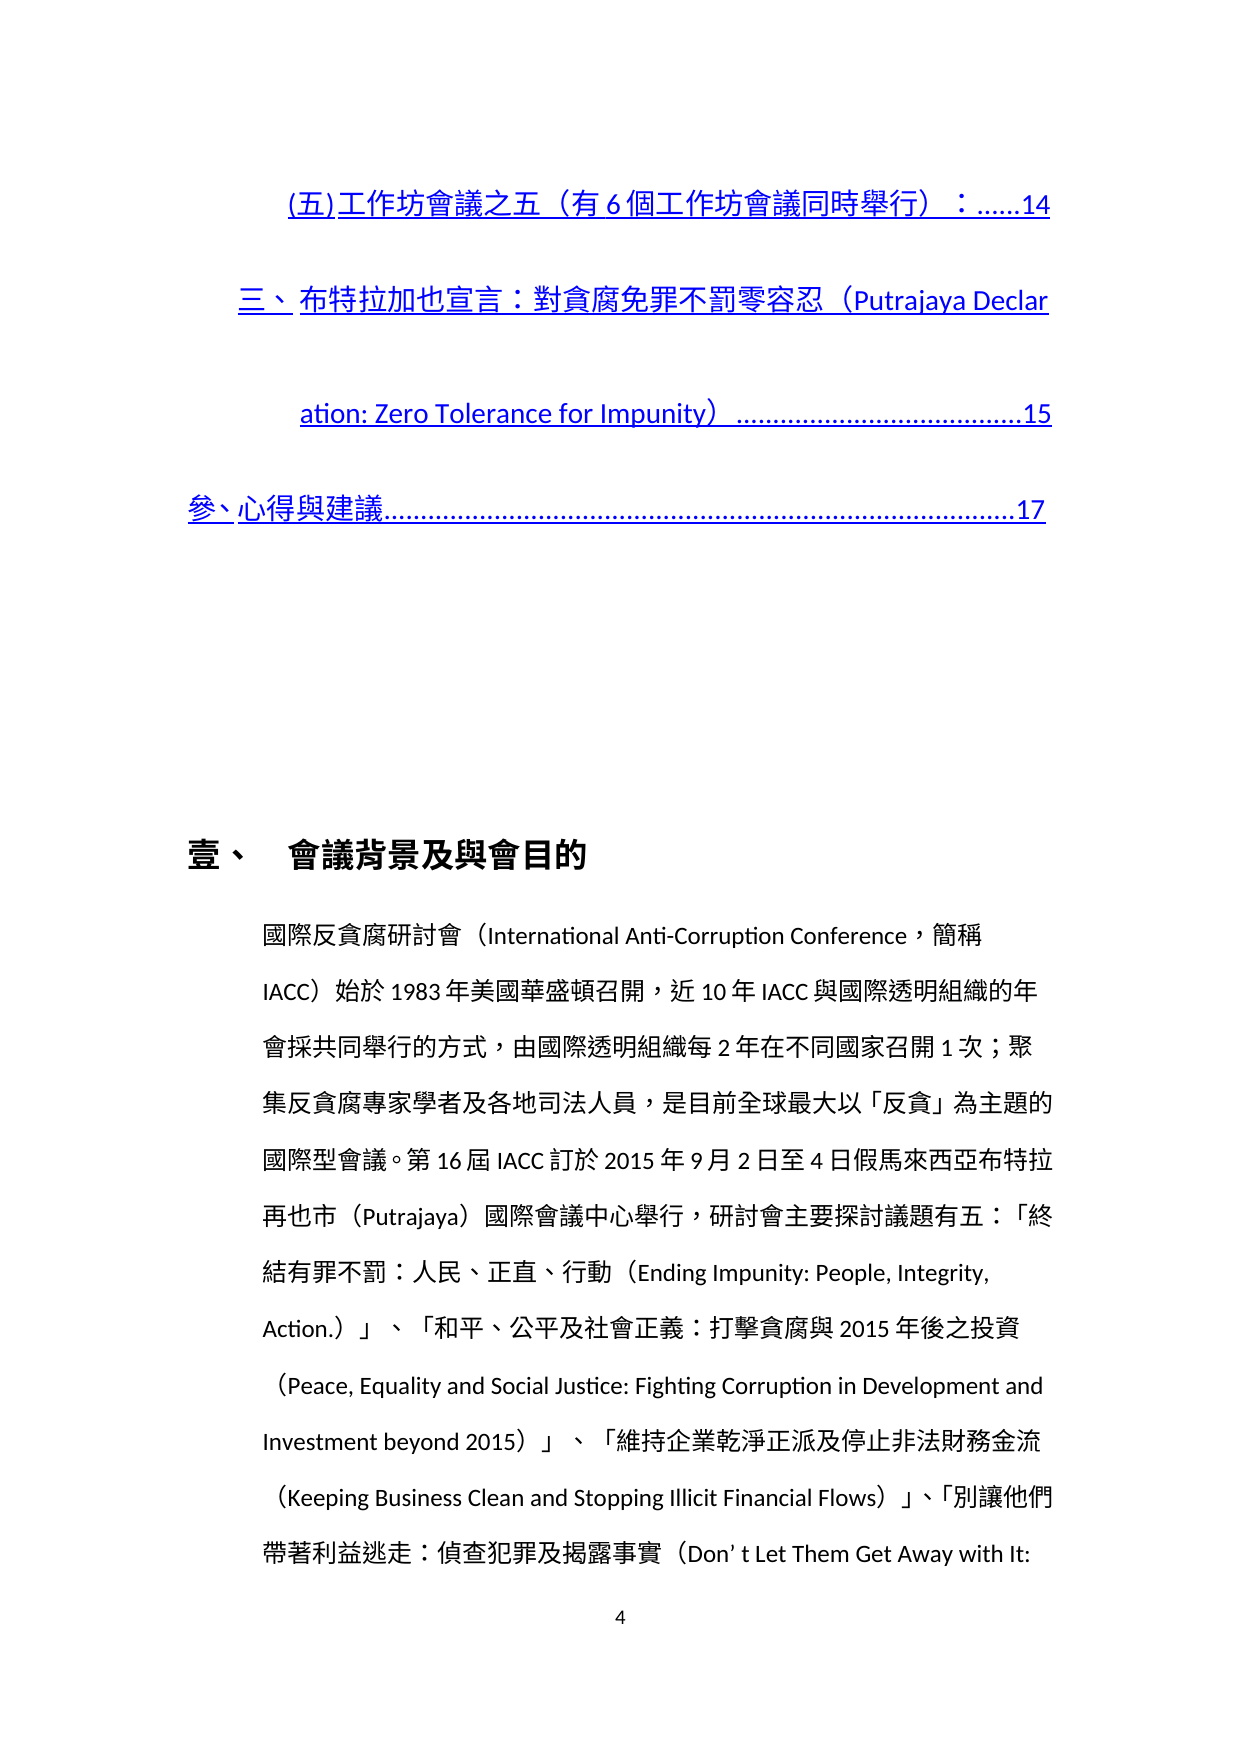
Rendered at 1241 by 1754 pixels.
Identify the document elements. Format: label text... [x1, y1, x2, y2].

text 三、 布特拉加也宣言：對貪腐免罪不罰零容忍（Putrajaya Declaration: Zero Tolerance for Impunity）.......................................15 [237, 261, 1053, 448]
text (五) 工作坊會議之五（有6個工作坊會議同時舉行）：......14 [287, 164, 1053, 239]
text 參、 心得與建議......................................................................................17 [187, 469, 1053, 544]
text 國際反貪腐研討會（International Anti-Corruption Conference，簡稱IACC）始於1983年美國華盛頓召開，近10年IACC與國際透明組織的年會採共同舉行的方式，由國際透明組織每2年在不同國家召開1次；聚集反貪腐專家學者及各地司法人員，是目前全球最大以「反貪」為主題的國際型會議。第16屆IACC訂於2015年9月2日至4日假馬來西亞布特拉再也市（Putrajaya）國際會議中心舉行，研討會主要探討議題有五：「終結有罪不罰：人民、正直、行動（Ending Impunity: People, Integrity, Action.）」、「和平、公平及社會正義：打擊貪腐與2015年後之投資（Peace, Equality and Social Justice: Fighting Corruption in Development and Investment beyond 2015）」、「維持企業乾淨正派及停止非法財務金流（Keeping Business Clean and Stopping Illicit Financial Flows）」、「別讓他們帶著利益逃走：偵查犯罪及揭露事實（Don’ t Let Them Get Away with It: [262, 914, 1053, 1571]
subtitle 會議背景及與會目的 [187, 815, 1053, 890]
